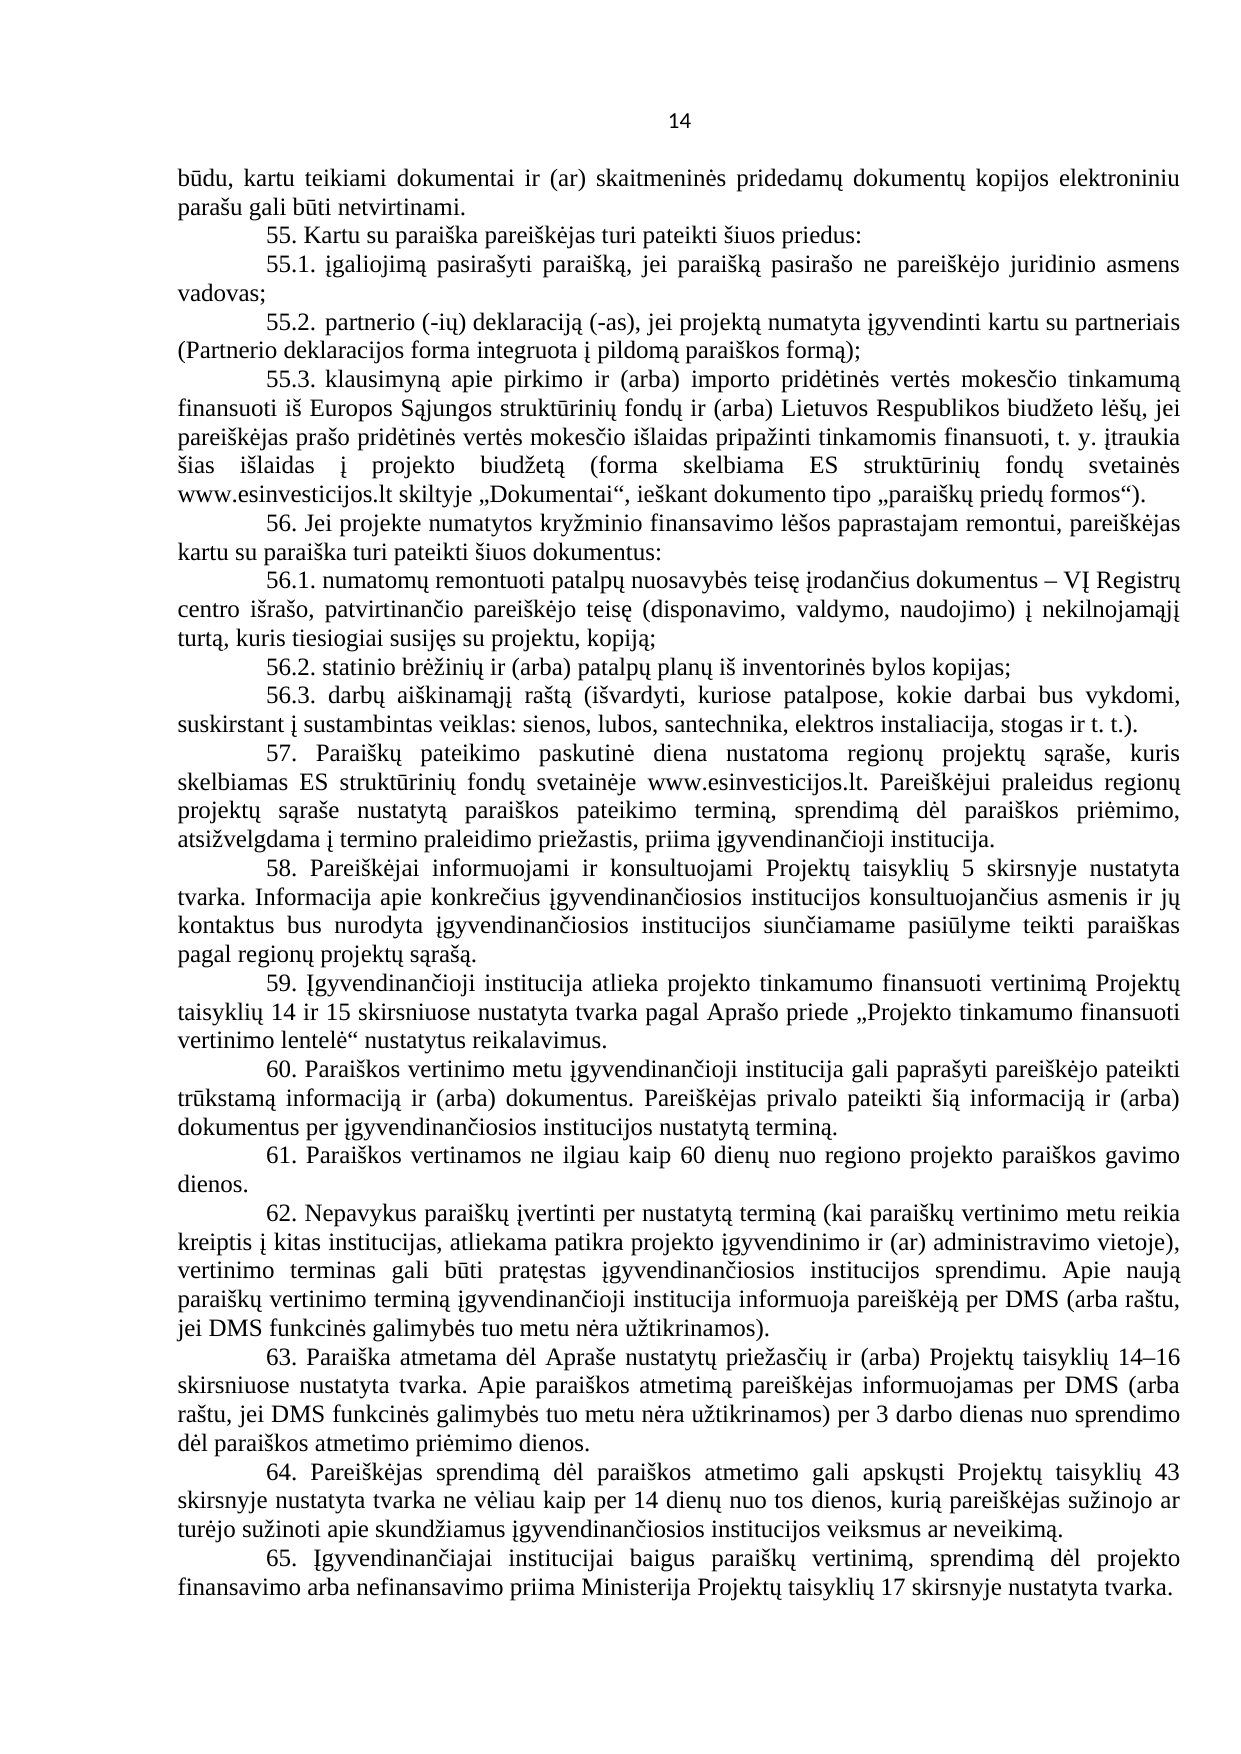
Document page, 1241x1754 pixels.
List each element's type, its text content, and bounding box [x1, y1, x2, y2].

text 63. Paraiška atmetama dėl Apraše nustatytų priežasčių ir (arba) Projektų taisyklių 14–16 skirsniuose nustatyta tvarka. Apie paraiškos atmetimą pareiškėjas informuojamas per DMS (arba raštu, jei DMS funkcinės galimybės tuo metu nėra užtikrinamos) per 3 darbo dienas nuo sprendimo dėl paraiškos atmetimo priėmimo dienos. [177, 1342, 1181, 1457]
text būdu, kartu teikiami dokumentai ir (ar) skaitmeninės pridedamų dokumentų kopijos elektroniniu parašu gali būti netvirtinami. [177, 163, 1181, 221]
text 56.3. darbų aiškinamąjį raštą (išvardyti, kuriose patalpose, kokie darbai bus vykdomi, suskirstant į sustambintas veiklas: sienos, lubos, santechnika, elektros instaliacija, stogas ir t. t.). [177, 681, 1181, 738]
text 65. Įgyvendinančiajai institucijai baigus paraiškų vertinimą, sprendimą dėl projekto finansavimo arba nefinansavimo priima Ministerija Projektų taisyklių 17 skirsnyje nustatyta tvarka. [177, 1543, 1181, 1601]
text 55.1. įgaliojimą pasirašyti paraišką, jei paraišką pasirašo ne pareiškėjo juridinio asmens vadovas; [177, 249, 1181, 307]
text 64. Pareiškėjas sprendimą dėl paraiškos atmetimo gali apskųsti Projektų taisyklių 43 skirsnyje nustatyta tvarka ne vėliau kaip per 14 dienų nuo tos dienos, kurią pareiškėjas sužinojo ar turėjo sužinoti apie skundžiamus įgyvendinančiosios institucijos veiksmus ar neveikimą. [177, 1457, 1181, 1543]
text 55.3. klausimyną apie pirkimo ir (arba) importo pridėtinės vertės mokesčio tinkamumą finansuoti iš Europos Sąjungos struktūrinių fondų ir (arba) Lietuvos Respublikos biudžeto lėšų, jei pareiškėjas prašo pridėtinės vertės mokesčio išlaidas pripažinti tinkamomis finansuoti, t. y. įtraukia šias išlaidas į projekto biudžetą (forma skelbiama ES struktūrinių fondų svetainės www.esinvesticijos.lt skiltyje „Dokumentai“, ieškant dokumento tipo „paraiškų priedų formos“). [177, 364, 1181, 508]
text 60. Paraiškos vertinimo metu įgyvendinančioji institucija gali paprašyti pareiškėjo pateikti trūkstamą informaciją ir (arba) dokumentus. Pareiškėjas privalo pateikti šią informaciją ir (arba) dokumentus per įgyvendinančiosios institucijos nustatytą terminą. [177, 1054, 1181, 1141]
text 62. Nepavykus paraiškų įvertinti per nustatytą terminą (kai paraiškų vertinimo metu reikia kreiptis į kitas institucijas, atliekama patikra projekto įgyvendinimo ir (ar) administravimo vietoje), vertinimo terminas gali būti pratęstas įgyvendinančiosios institucijos sprendimu. Apie naują paraiškų vertinimo terminą įgyvendinančioji institucija informuoja pareiškėją per DMS (arba raštu, jei DMS funkcinės galimybės tuo metu nėra užtikrinamos). [177, 1198, 1181, 1342]
text 58. Pareiškėjai informuojami ir konsultuojami Projektų taisyklių 5 skirsnyje nustatyta tvarka. Informacija apie konkrečius įgyvendinančiosios institucijos konsultuojančius asmenis ir jų kontaktus bus nurodyta įgyvendinančiosios institucijos siunčiamame pasiūlyme teikti paraiškas pagal regionų projektų sąrašą. [177, 853, 1181, 968]
text 56. Jei projekte numatytos kryžminio finansavimo lėšos paprastajam remontui, pareiškėjas kartu su paraiška turi pateikti šiuos dokumentus: [177, 508, 1181, 566]
text 57. Paraiškų pateikimo paskutinė diena nustatoma regionų projektų sąraše, kuris skelbiamas ES struktūrinių fondų svetainėje www.esinvesticijos.lt. Pareiškėjui praleidus regionų projektų sąraše nustatytą paraiškos pateikimo terminą, sprendimą dėl paraiškos priėmimo, atsižvelgdama į termino praleidimo priežastis, priima įgyvendinančioji institucija. [177, 738, 1181, 853]
text 55.2. partnerio (-ių) deklaraciją (-as), jei projektą numatyta įgyvendinti kartu su partneriais (Partnerio deklaracijos forma integruota į pildomą paraiškos formą); [177, 307, 1181, 364]
text 61. Paraiškos vertinamos ne ilgiau kaip 60 dienų nuo regiono projekto paraiškos gavimo dienos. [177, 1141, 1181, 1198]
text 55. Kartu su paraiška pareiškėjas turi pateikti šiuos priedus: [177, 221, 1181, 249]
text 56.1. numatomų remontuoti patalpų nuosavybės teisę įrodančius dokumentus – VĮ Registrų centro išrašo, patvirtinančio pareiškėjo teisę (disponavimo, valdymo, naudojimo) į nekilnojamąjį turtą, kuris tiesiogiai susijęs su projektu, kopiją; [177, 566, 1181, 652]
text 56.2. statinio brėžinių ir (arba) patalpų planų iš inventorinės bylos kopijas; [177, 652, 1181, 681]
text 59. Įgyvendinančioji institucija atlieka projekto tinkamumo finansuoti vertinimą Projektų taisyklių 14 ir 15 skirsniuose nustatyta tvarka pagal Aprašo priede „Projekto tinkamumo finansuoti vertinimo lentelė“ nustatytus reikalavimus. [177, 968, 1181, 1054]
